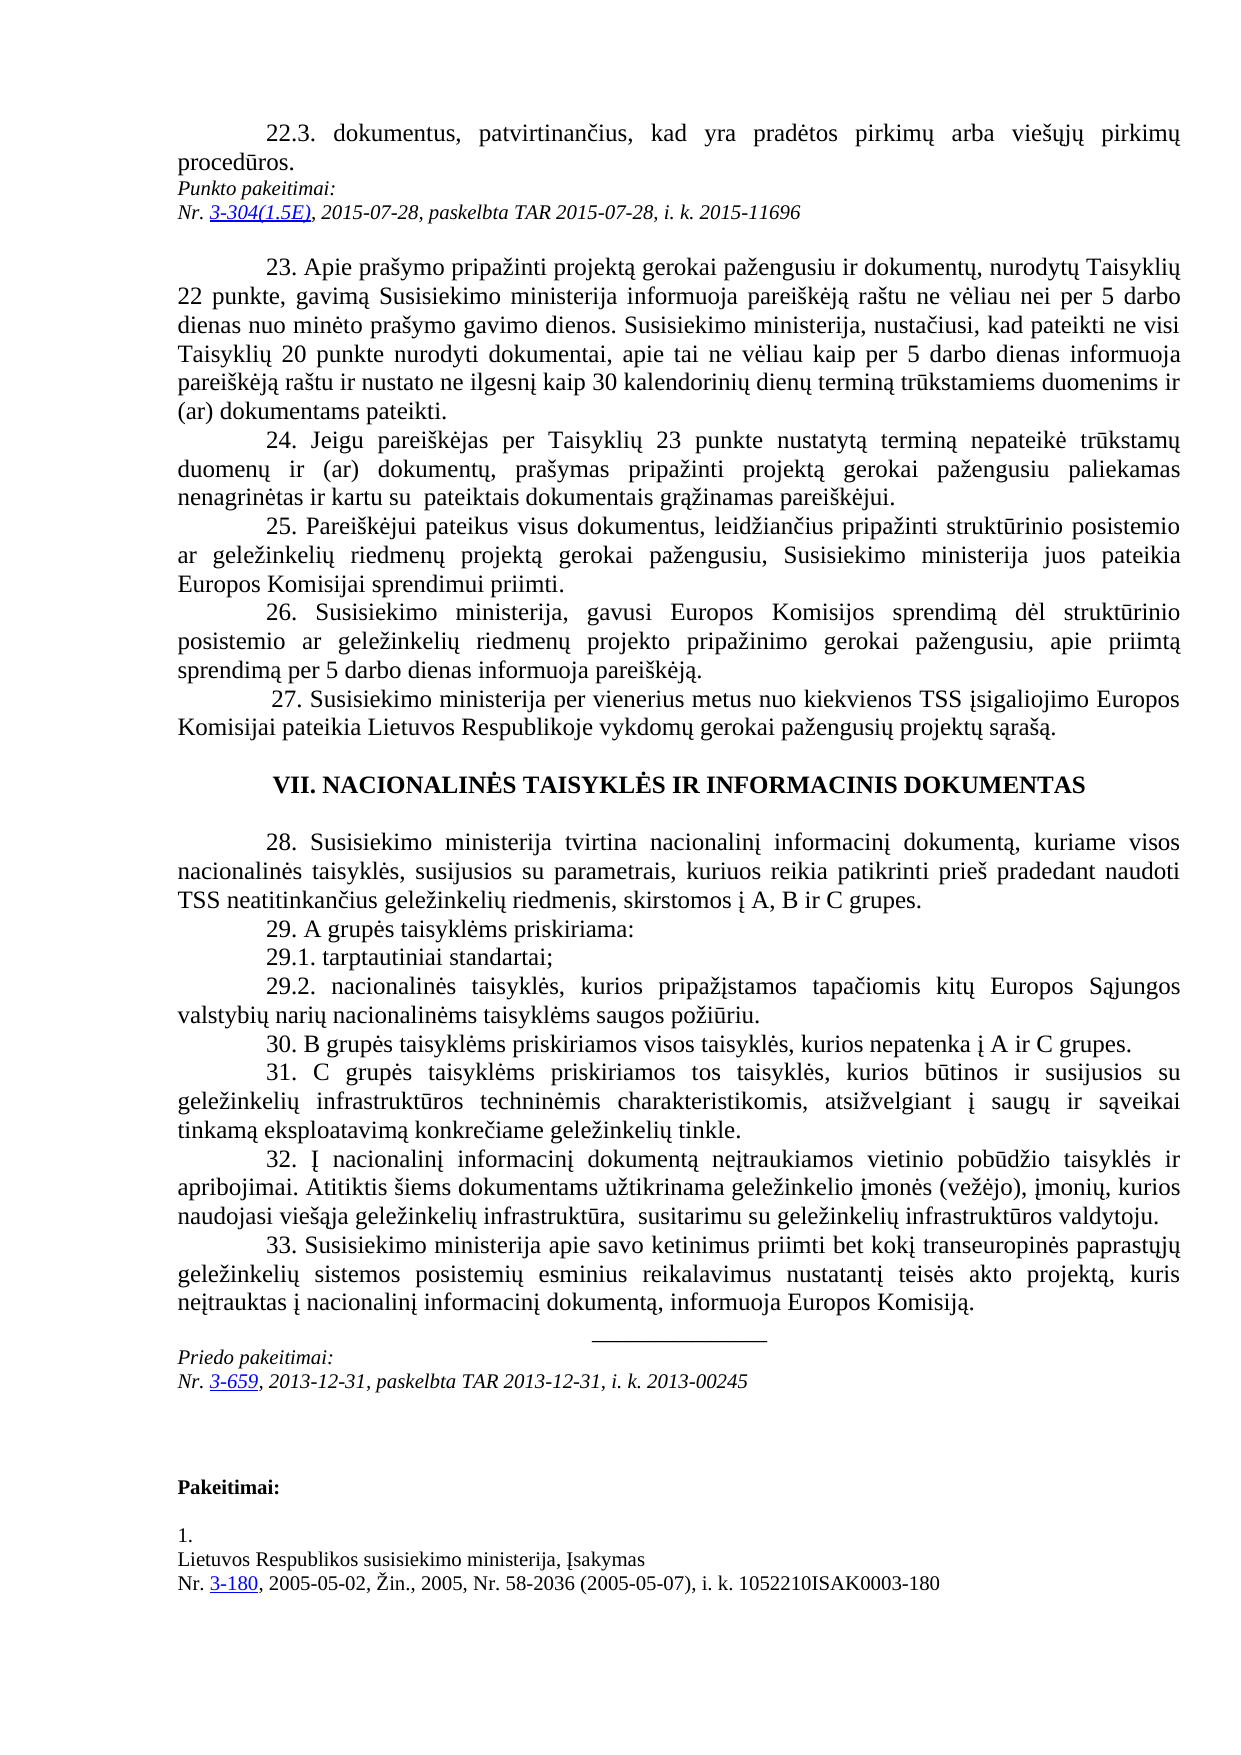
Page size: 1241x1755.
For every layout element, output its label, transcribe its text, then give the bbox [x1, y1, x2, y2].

text 32. Į nacionalinį informacinį dokumentą neįtraukiamos vietinio pobūdžio taisyklės ir apribojimai. Atitiktis šiems dokumentams užtikrinama geležinkelio įmonės (vežėjo), įmonių, kurios naudojasi viešąja geležinkelių infrastruktūra, susitarimu su geležinkelių infrastruktūros valdytoju. [177, 1144, 1181, 1230]
text 33. Susisiekimo ministerija apie savo ketinimus priimti bet kokį transeuropinės paprastųjų geležinkelių sistemos posistemių esminius reikalavimus nustatantį teisės akto projektą, kuris neįtrauktas į nacionalinį informacinį dokumentą, informuoja Europos Komisiją. [177, 1230, 1181, 1316]
text 27. Susisiekimo ministerija per vienerius metus nuo kiekvienos TSS įsigaliojimo Europos Komisijai pateikia Lietuvos Respublikoje vykdomų gerokai pažengusių projektų sąrašą. [177, 684, 1181, 741]
text 29.2. nacionalinės taisyklės, kurios pripažįstamos tapačiomis kitų Europos Sąjungos valstybių narių nacionalinėms taisyklėms saugos požiūriu. [177, 971, 1181, 1029]
text 24. Jeigu pareiškėjas per Taisyklių 23 punkte nustatytą terminą nepateikė trūkstamų duomenų ir (ar) dokumentų, prašymas pripažinti projektą gerokai pažengusiu paliekamas nenagrinėtas ir kartu su pateiktais dokumentais grąžinamas pareiškėjui. [177, 425, 1181, 511]
text 1. [177, 1523, 1181, 1547]
text Nr. 3-304(1.5E), 2015-07-28, paskelbta TAR 2015-07-28, i. k. 2015-11696 [177, 200, 1181, 224]
text Pakeitimai: [177, 1475, 1181, 1499]
text 26. Susisiekimo ministerija, gavusi Europos Komisijos sprendimą dėl struktūrinio posistemio ar geležinkelių riedmenų projekto pripažinimo gerokai pažengusiu, apie priimtą sprendimą per 5 darbo dienas informuoja pareiškėją. [177, 597, 1181, 684]
text 29. A grupės taisyklėms priskiriama: [177, 914, 1181, 942]
text 30. B grupės taisyklėms priskiriamos visos taisyklės, kurios nepatenka į A ir C grupes. [177, 1029, 1181, 1057]
text Lietuvos Respublikos susisiekimo ministerija, Įsakymas [177, 1547, 1181, 1571]
text 23. Apie prašymo pripažinti projektą gerokai pažengusiu ir dokumentų, nurodytų Taisyklių 22 punkte, gavimą Susisiekimo ministerija informuoja pareiškėją raštu ne vėliau nei per 5 darbo dienas nuo minėto prašymo gavimo dienos. Susisiekimo ministerija, nustačiusi, kad pateikti ne visi Taisyklių 20 punkte nurodyti dokumentai, apie tai ne vėliau kaip per 5 darbo dienas informuoja pareiškėją raštu ir nustato ne ilgesnį kaip 30 kalendorinių dienų terminą trūkstamiems duomenims ir (ar) dokumentams pateikti. [177, 252, 1181, 425]
text Nr. 3-180, 2005-05-02, Žin., 2005, Nr. 58-2036 (2005-05-07), i. k. 1052210ISAK0003-180 [177, 1571, 1181, 1595]
text 25. Pareiškėjui pateikus visus dokumentus, leidžiančius pripažinti struktūrinio posistemio ar geležinkelių riedmenų projektą gerokai pažengusiu, Susisiekimo ministerija juos pateikia Europos Komisijai sprendimui priimti. [177, 511, 1181, 597]
text 29.1. tarptautiniai standartai; [177, 942, 1181, 971]
text Punkto pakeitimai: [177, 176, 1181, 200]
text Nr. 3-659, 2013-12-31, paskelbta TAR 2013-12-31, i. k. 2013-00245 [177, 1369, 1181, 1393]
text Priedo pakeitimai: [177, 1345, 1181, 1369]
text ______________ [177, 1316, 1181, 1345]
text 22.3. dokumentus, patvirtinančius, kad yra pradėtos pirkimų arba viešųjų pirkimų procedūros. [177, 118, 1181, 176]
text VII. NACIONALINĖS taisyklės IR INFORMACINIS DOKUMENTAS [177, 770, 1181, 799]
text 31. C grupės taisyklėms priskiriamos tos taisyklės, kurios būtinos ir susijusios su geležinkelių infrastruktūros techninėmis charakteristikomis, atsižvelgiant į saugų ir sąveikai tinkamą eksploatavimą konkrečiame geležinkelių tinkle. [177, 1057, 1181, 1144]
text 28. Susisiekimo ministerija tvirtina nacionalinį informacinį dokumentą, kuriame visos nacionalinės taisyklės, susijusios su parametrais, kuriuos reikia patikrinti prieš pradedant naudoti TSS neatitinkančius geležinkelių riedmenis, skirstomos į A, B ir C grupes. [177, 827, 1181, 914]
